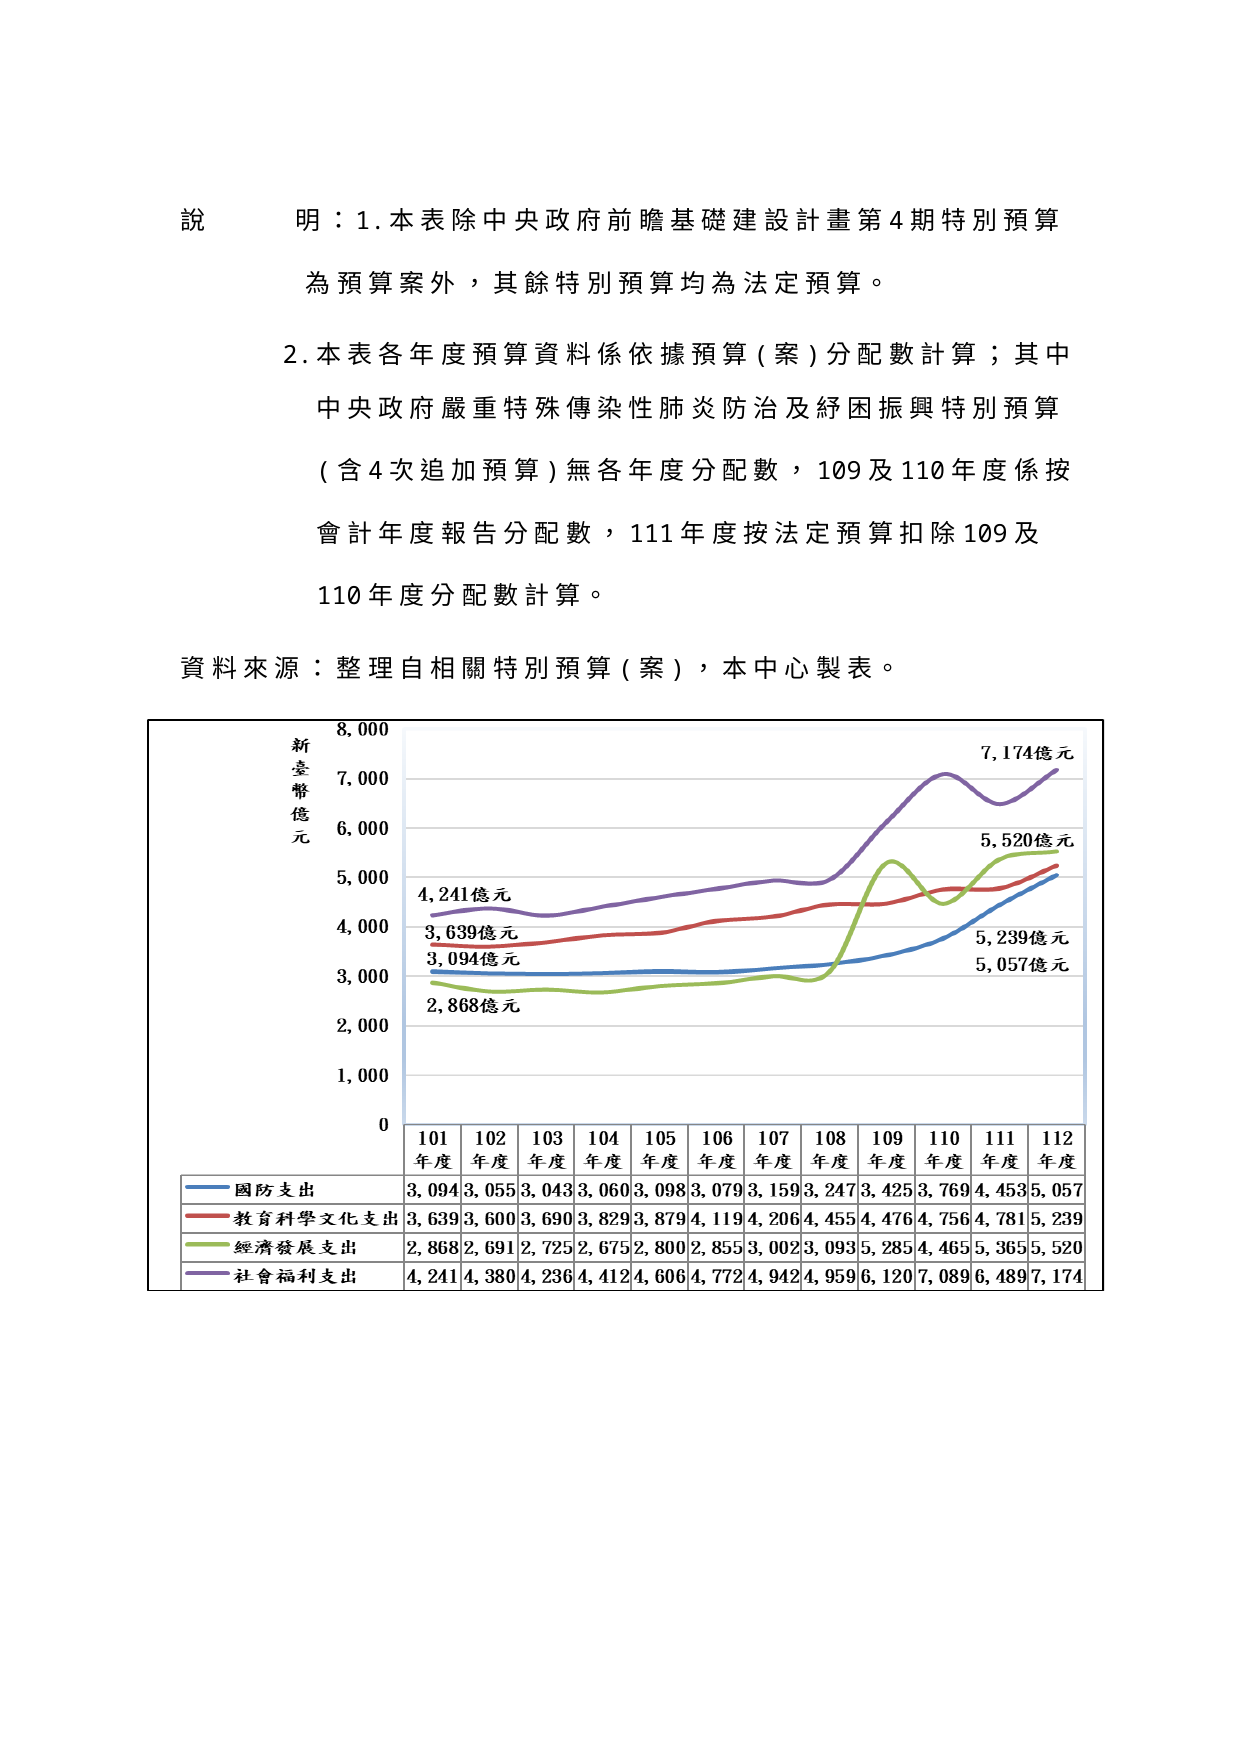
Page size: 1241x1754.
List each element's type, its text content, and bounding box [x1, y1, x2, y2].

text 2.本表各年度預算資料係依據預算(案)分配數計算；其中中央政府嚴重特殊傳染性肺炎防治及紓困振興特別預算(含4次追加預算)無各年度分配數，109及110年度係按會計年度報告分配數，111年度按法定預算扣除109及110年度分配數計算。 [275, 302, 1078, 615]
text 資料來源：整理自相關特別預算(案)，本中心製表。 [148, 615, 1078, 677]
text 圖1 101至112年度中央政府總預算及特別預算主要歲出政事別編列情形 [150, 677, 1092, 719]
text 說 明：1.本表除中央政府前瞻基礎建設計畫第4期特別預算為預算案外，其餘特別預算均為法定預算。 [148, 177, 1078, 302]
